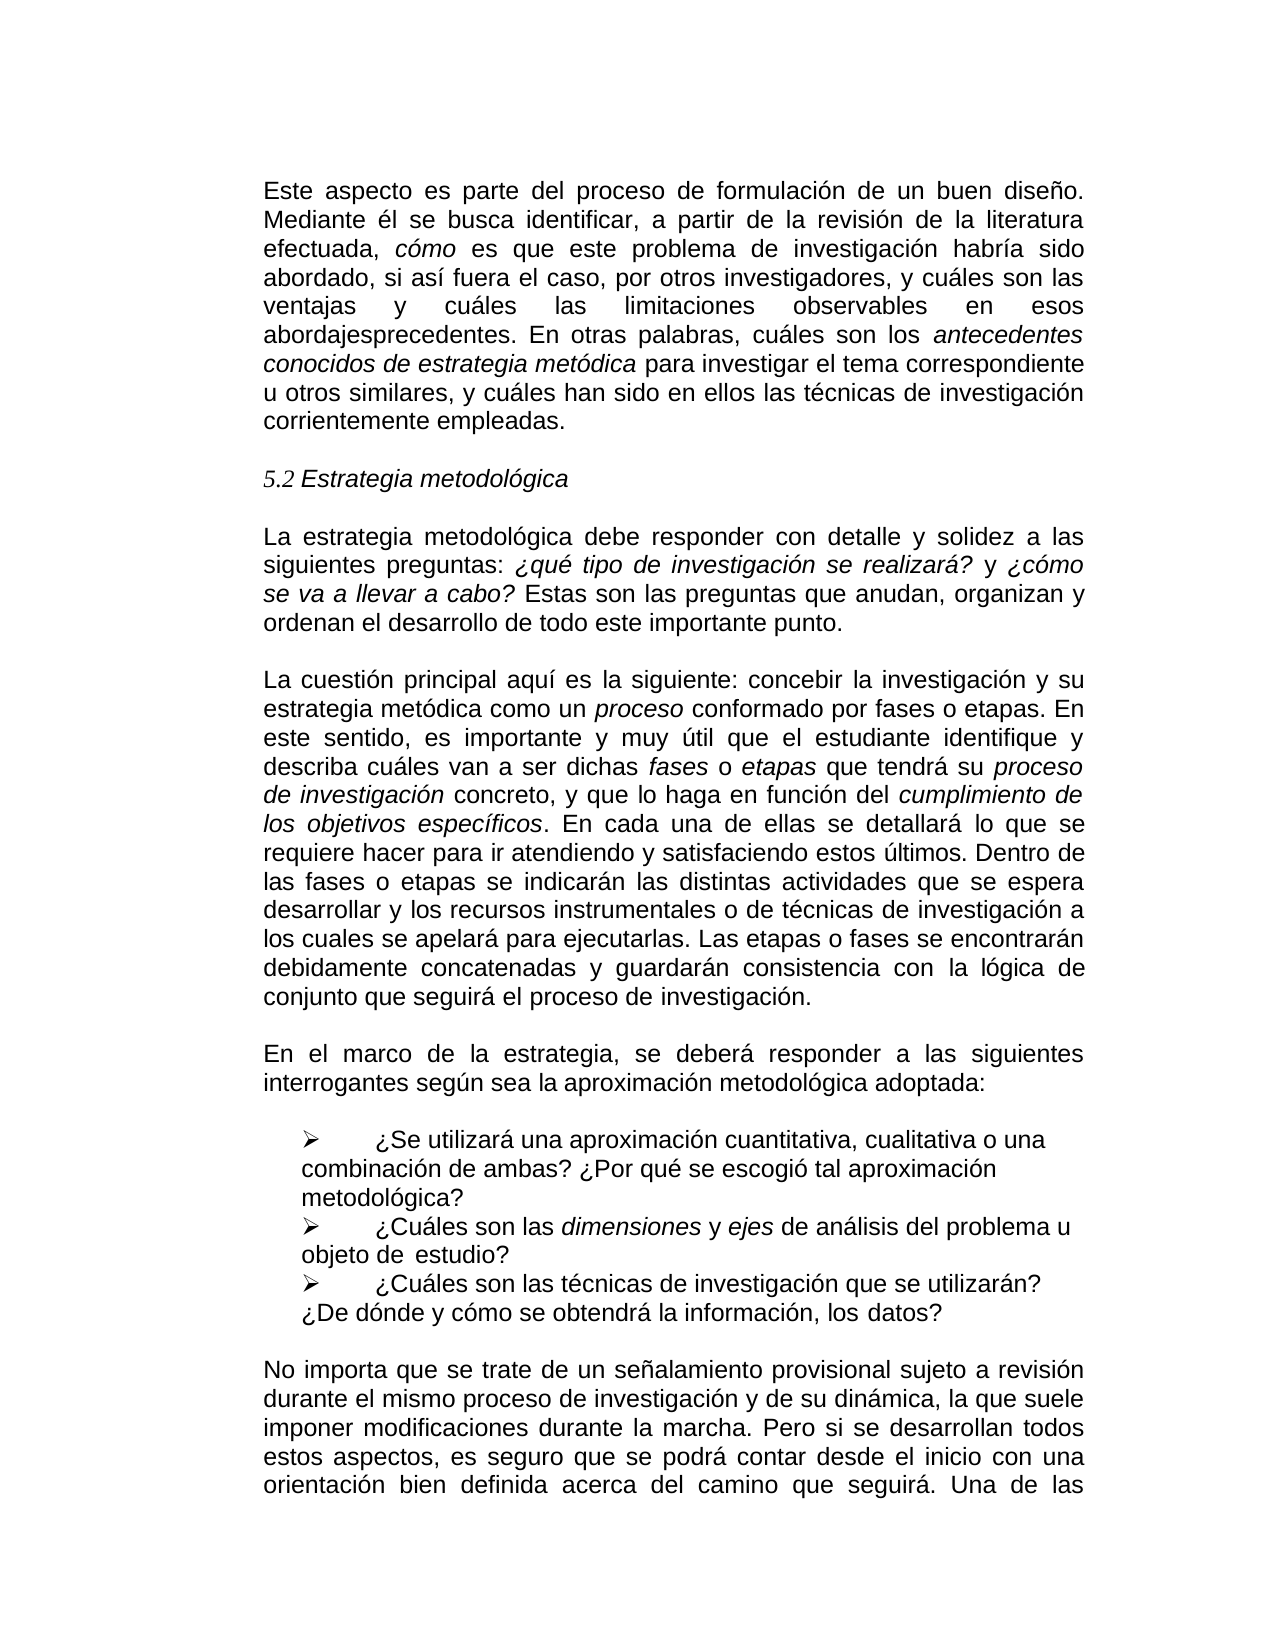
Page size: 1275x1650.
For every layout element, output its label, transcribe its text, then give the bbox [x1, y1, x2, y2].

text Este aspecto es parte del proceso de formulación de un buen diseño. Mediante él se busca identificar, a partir de la revisión de la literatura efectuada, cómo es que este problema de investigación habría sido abordado, si así fuera el caso, por otros investigadores, y cuáles son las ventajas y cuáles las limitaciones observables en esos abordajesprecedentes. En otras palabras, cuáles son los antecedentes conocidos de estrategia metódica para investigar el tema correspondiente u otros similares, y cuáles han sido en ellos las técnicas de investigación corrientemente empleadas. [263, 176, 1086, 435]
text La cuestión principal aquí es la siguiente: concebir la investigación y su estrategia metódica como un proceso conformado por fases o etapas. En este sentido, es importante y muy útil que el estudiante identifique y describa cuáles van a ser dichas fases o etapas que tendrá su proceso de investigación concreto, y que lo haga en función del cumplimiento de los objetivos específicos. En cada una de ellas se detallará lo que se requiere hacer para ir atendiendo y satisfaciendo estos últimos. Dentro de las fases o etapas se indicarán las distintas actividades que se espera desarrollar y los recursos instrumentales o de técnicas de investigación a los cuales se apelará para ejecutarlas. Las etapas o fases se encontrarán debidamente concatenadas y guardarán consistencia con la lógica de conjunto que seguirá el proceso de investigación. [263, 665, 1085, 1010]
list ¿Cuáles son las dimensiones y ejes de análisis del problema u objeto de estudio? [301, 1212, 1098, 1269]
text En el marco de la estrategia, se deberá responder a las siguientes interrogantes según sea la aproximación metodológica adoptada: [263, 1039, 1085, 1096]
text La estrategia metodológica debe responder con detalle y solidez a las siguientes preguntas: ¿qué tipo de investigación se realizará? y ¿cómo se va a llevar a cabo? Estas son las preguntas que anudan, organizan y ordenan el desarrollo de todo este importante punto. [263, 521, 1086, 636]
list ¿Cuáles son las técnicas de investigación que se utilizarán? ¿De dónde y cómo se obtendrá la información, los datos? [301, 1269, 1084, 1327]
text No importa que se trate de un señalamiento provisional sujeto a revisión durante el mismo proceso de investigación y de su dinámica, la que suele imponer modificaciones durante la marcha. Pero si se desarrollan todos estos aspectos, es seguro que se podrá contar desde el inicio con una orientación bien definida acerca del camino que seguirá. Una de las [263, 1356, 1086, 1499]
list ¿Se utilizará una aproximación cuantitativa, cualitativa o una combinación de ambas? ¿Por qué se escogió tal aproximación metodológica? [301, 1125, 1085, 1212]
list Estrategia metodológica [263, 464, 1098, 493]
